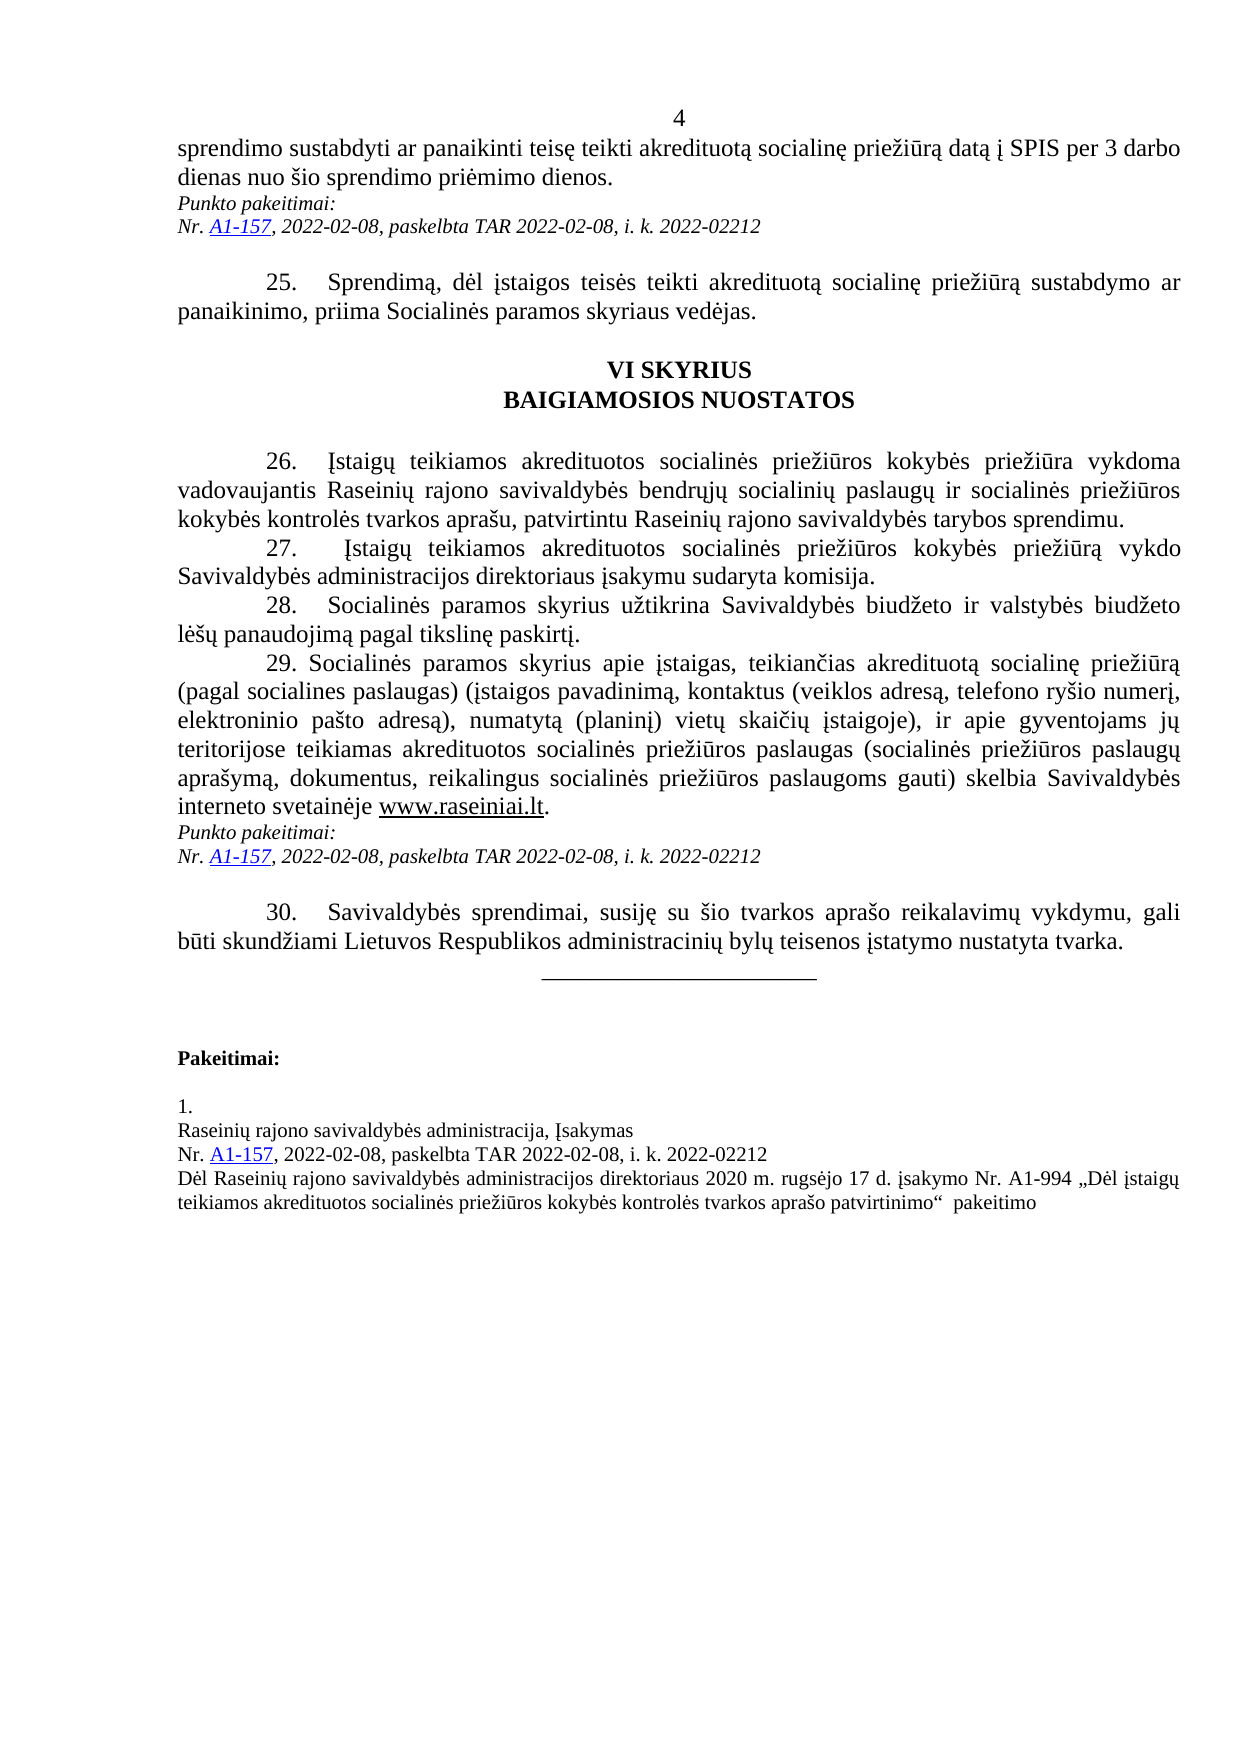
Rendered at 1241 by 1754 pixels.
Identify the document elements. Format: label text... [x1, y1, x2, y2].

text sprendimo sustabdyti ar panaikinti teisę teikti akredituotą socialinę priežiūrą datą į SPIS per 3 darbo dienas nuo šio sprendimo priėmimo dienos. [177, 133, 1181, 190]
text Dėl Raseinių rajono savivaldybės administracijos direktoriaus 2020 m. rugsėjo 17 d. įsakymo Nr. A1-994 „Dėl įstaigų teikiamos akredituotos socialinės priežiūros kokybės kontrolės tvarkos aprašo patvirtinimo“ pakeitimo [177, 1166, 1181, 1214]
text 30. Savivaldybės sprendimai, susiję su šio tvarkos aprašo reikalavimų vykdymu, gali būti skundžiami Lietuvos Respublikos administracinių bylų teisenos įstatymo nustatyta tvarka. [177, 897, 1181, 954]
text 26. Įstaigų teikiamos akredituotos socialinės priežiūros kokybės priežiūra vykdoma vadovaujantis Raseinių rajono savivaldybės bendrųjų socialinių paslaugų ir socialinės priežiūros kokybės kontrolės tvarkos aprašu, patvirtintu Raseinių rajono savivaldybės tarybos sprendimu. [177, 446, 1181, 533]
text Pakeitimai: [177, 1046, 1181, 1070]
text Punkto pakeitimai: [177, 820, 1181, 844]
text VI SKYRIUS [177, 355, 1181, 384]
text Nr. A1-157, 2022-02-08, paskelbta TAR 2022-02-08, i. k. 2022-02212 [177, 214, 1181, 238]
text 28. Socialinės paramos skyrius užtikrina Savivaldybės biudžeto ir valstybės biudžeto lėšų panaudojimą pagal tikslinę paskirtį. [177, 590, 1181, 648]
text Punkto pakeitimai: [177, 190, 1181, 214]
text 27. Įstaigų teikiamos akredituotos socialinės priežiūros kokybės priežiūrą vykdo Savivaldybės administracijos direktoriaus įsakymu sudaryta komisija. [177, 533, 1181, 590]
text 1. [177, 1094, 1181, 1118]
text 25. Sprendimą, dėl įstaigos teisės teikti akredituotą socialinę priežiūrą sustabdymo ar panaikinimo, priima Socialinės paramos skyriaus vedėjas. [177, 267, 1181, 325]
text Nr. A1-157, 2022-02-08, paskelbta TAR 2022-02-08, i. k. 2022-02212 [177, 1142, 1181, 1166]
text BAIGIAMOSIOS NUOSTATOS [177, 386, 1181, 414]
text 29. Socialinės paramos skyrius apie įstaigas, teikiančias akredituotą socialinę priežiūrą (pagal socialines paslaugas) (įstaigos pavadinimą, kontaktus (veiklos adresą, telefono ryšio numerį, elektroninio pašto adresą), numatytą (planinį) vietų skaičių įstaigoje), ir apie gyventojams jų teritorijose teikiamas akredituotos socialinės priežiūros paslaugas (socialinės priežiūros paslaugų aprašymą, dokumentus, reikalingus socialinės priežiūros paslaugoms gauti) skelbia Savivaldybės interneto svetainėje www.raseiniai.lt. [177, 648, 1181, 820]
text Nr. A1-157, 2022-02-08, paskelbta TAR 2022-02-08, i. k. 2022-02212 [177, 844, 1181, 868]
text Raseinių rajono savivaldybės administracija, Įsakymas [177, 1118, 1181, 1142]
text ______________________ [177, 954, 1181, 983]
